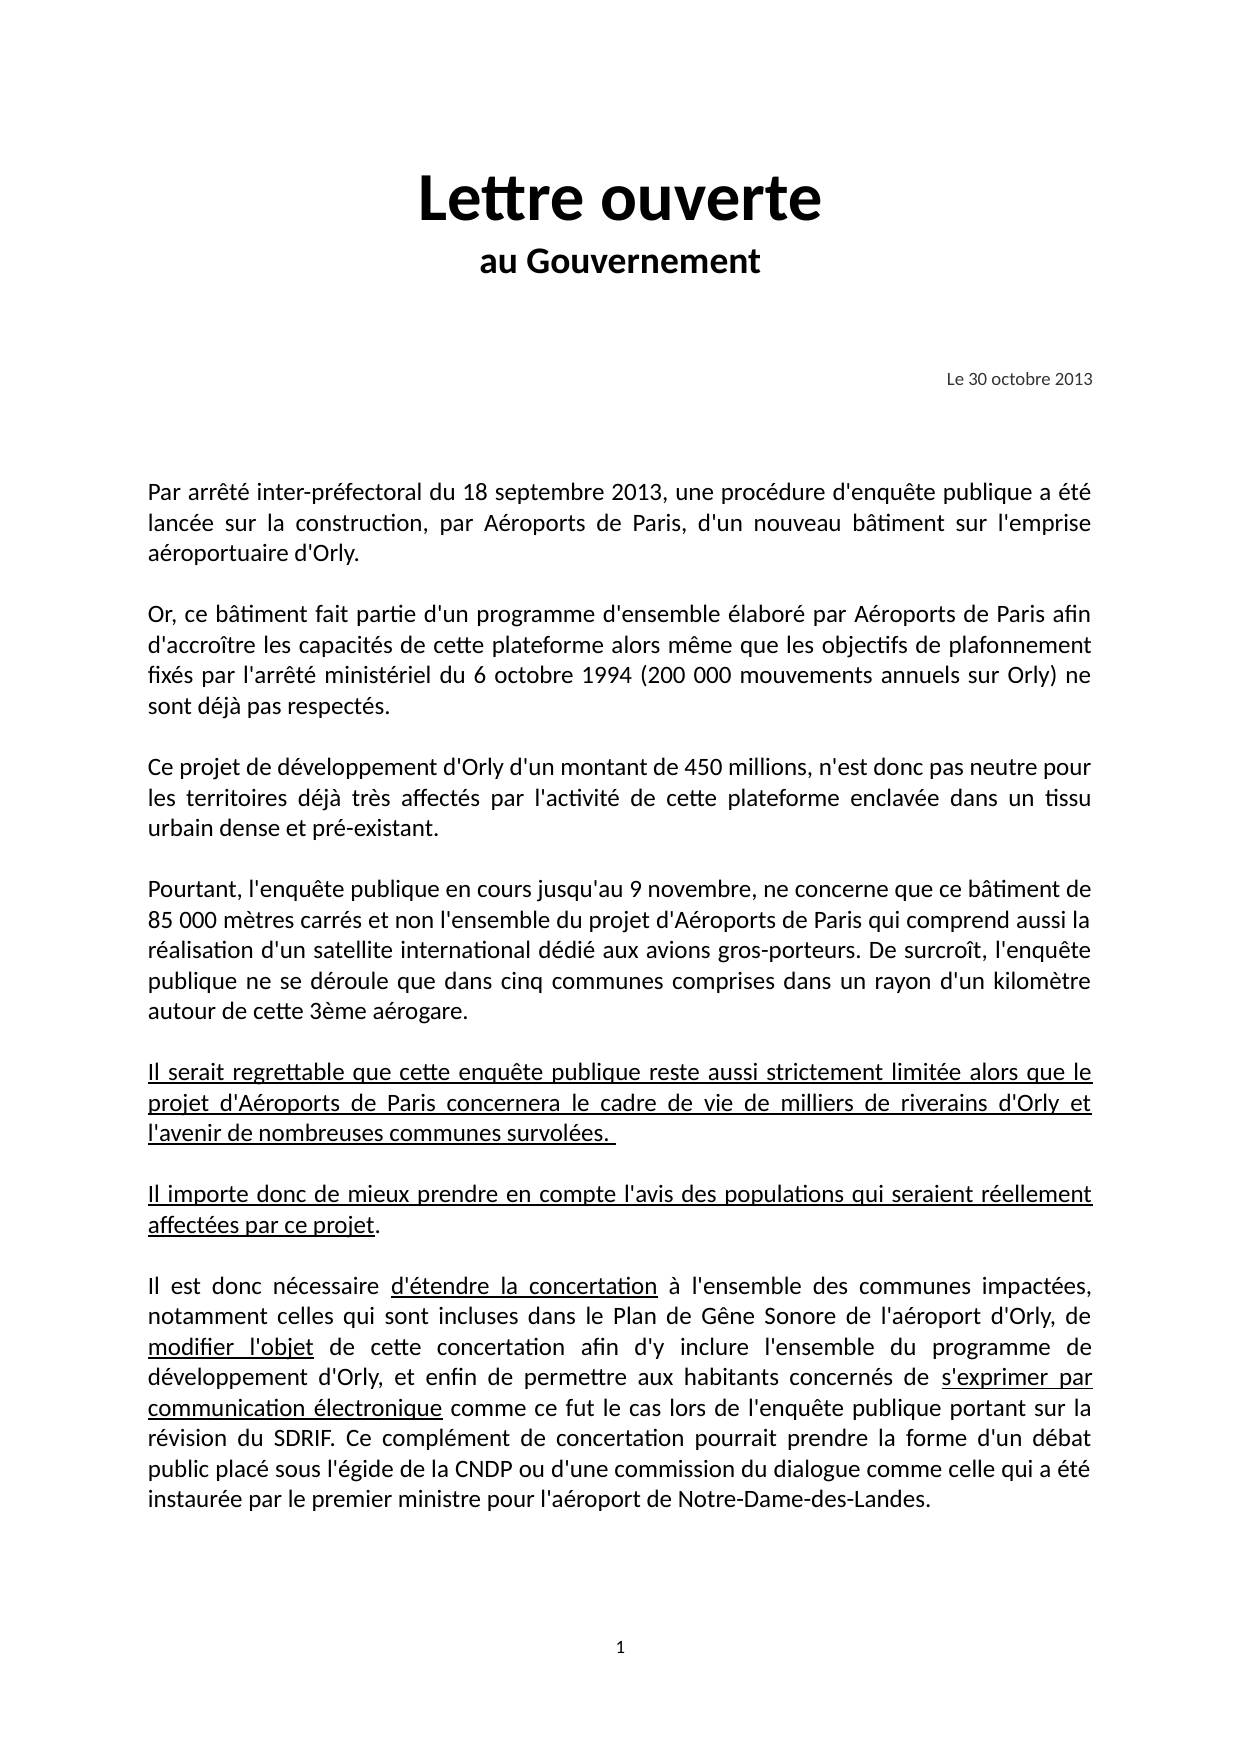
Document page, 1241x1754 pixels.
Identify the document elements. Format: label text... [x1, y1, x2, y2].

text Or, ce bâtiment fait partie d'un programme d'ensemble élaboré par Aéroports de Paris afin d'accroître les capacités de cette plateforme alors même que les objectifs de plafonnement fixés par l'arrêté ministériel du 6 octobre 1994 (200 000 mouvements annuels sur Orly) ne sont déjà pas respectés. [148, 598, 1093, 721]
text projet d'Aéroports de Paris concernera le cadre de vie de milliers de riverains d'Orly et l'avenir de nombreuses communes survolées. [148, 1084, 1093, 1148]
text au Gouvernement [148, 237, 1093, 283]
text Ce projet de développement d'Orly d'un montant de 450 millions, n'est donc pas neutre pour les territoires déjà très affectés par l'activité de cette plateforme enclavée dans un tissu urbain dense et pré-existant. [148, 751, 1093, 843]
text Il est donc nécessaire d'étendre la concertation à l'ensemble des communes impactées, notamment celles qui sont incluses dans le Plan de Gêne Sonore de l'aéroport d'Orly, de modifier l'objet de cette concertation afin d'y inclure l'ensemble du programme de développement d'Orly, et enfin de permettre aux habitants concernés de s'exprimer par communication électronique comme ce fut le cas lors de l'enquête publique portant sur la révision du SDRIF. Ce complément de concertation pourrait prendre la forme d'un débat public placé sous l'égide de la CNDP ou d'une commission du dialogue comme celle qui a été instaurée par le premier ministre pour l'aéroport de Notre-Dame-des-Landes. [148, 1270, 1093, 1514]
text Pourtant, l'enquête publique en cours jusqu'au 9 novembre, ne concerne que ce bâtiment de 85 000 mètres carrés et non l'ensemble du projet d'Aéroports de Paris qui comprend aussi la réalisation d'un satellite international dédié aux avions gros-porteurs. De surcroît, l'enquête publique ne se déroule que dans cinq communes comprises dans un rayon d'un kilomètre autour de cette 3ème aérogare. [148, 873, 1093, 1026]
text Il importe donc de mieux prendre en compte l'avis des populations qui seraient réellement [148, 1178, 1093, 1204]
text Par arrêté inter-préfectoral du 18 septembre 2013, une procédure d'enquête publique a été lancée sur la construction, par Aéroports de Paris, d'un nouveau bâtiment sur l'emprise aéroportuaire d'Orly. [148, 476, 1093, 568]
text Le 30 octobre 2013 [649, 367, 1093, 390]
text affectées par ce projet. [148, 1206, 1093, 1239]
text Lettre ouverte [148, 153, 1093, 237]
text Il serait regrettable que cette enquête publique reste aussi strictement limitée alors que le [148, 1056, 1093, 1082]
